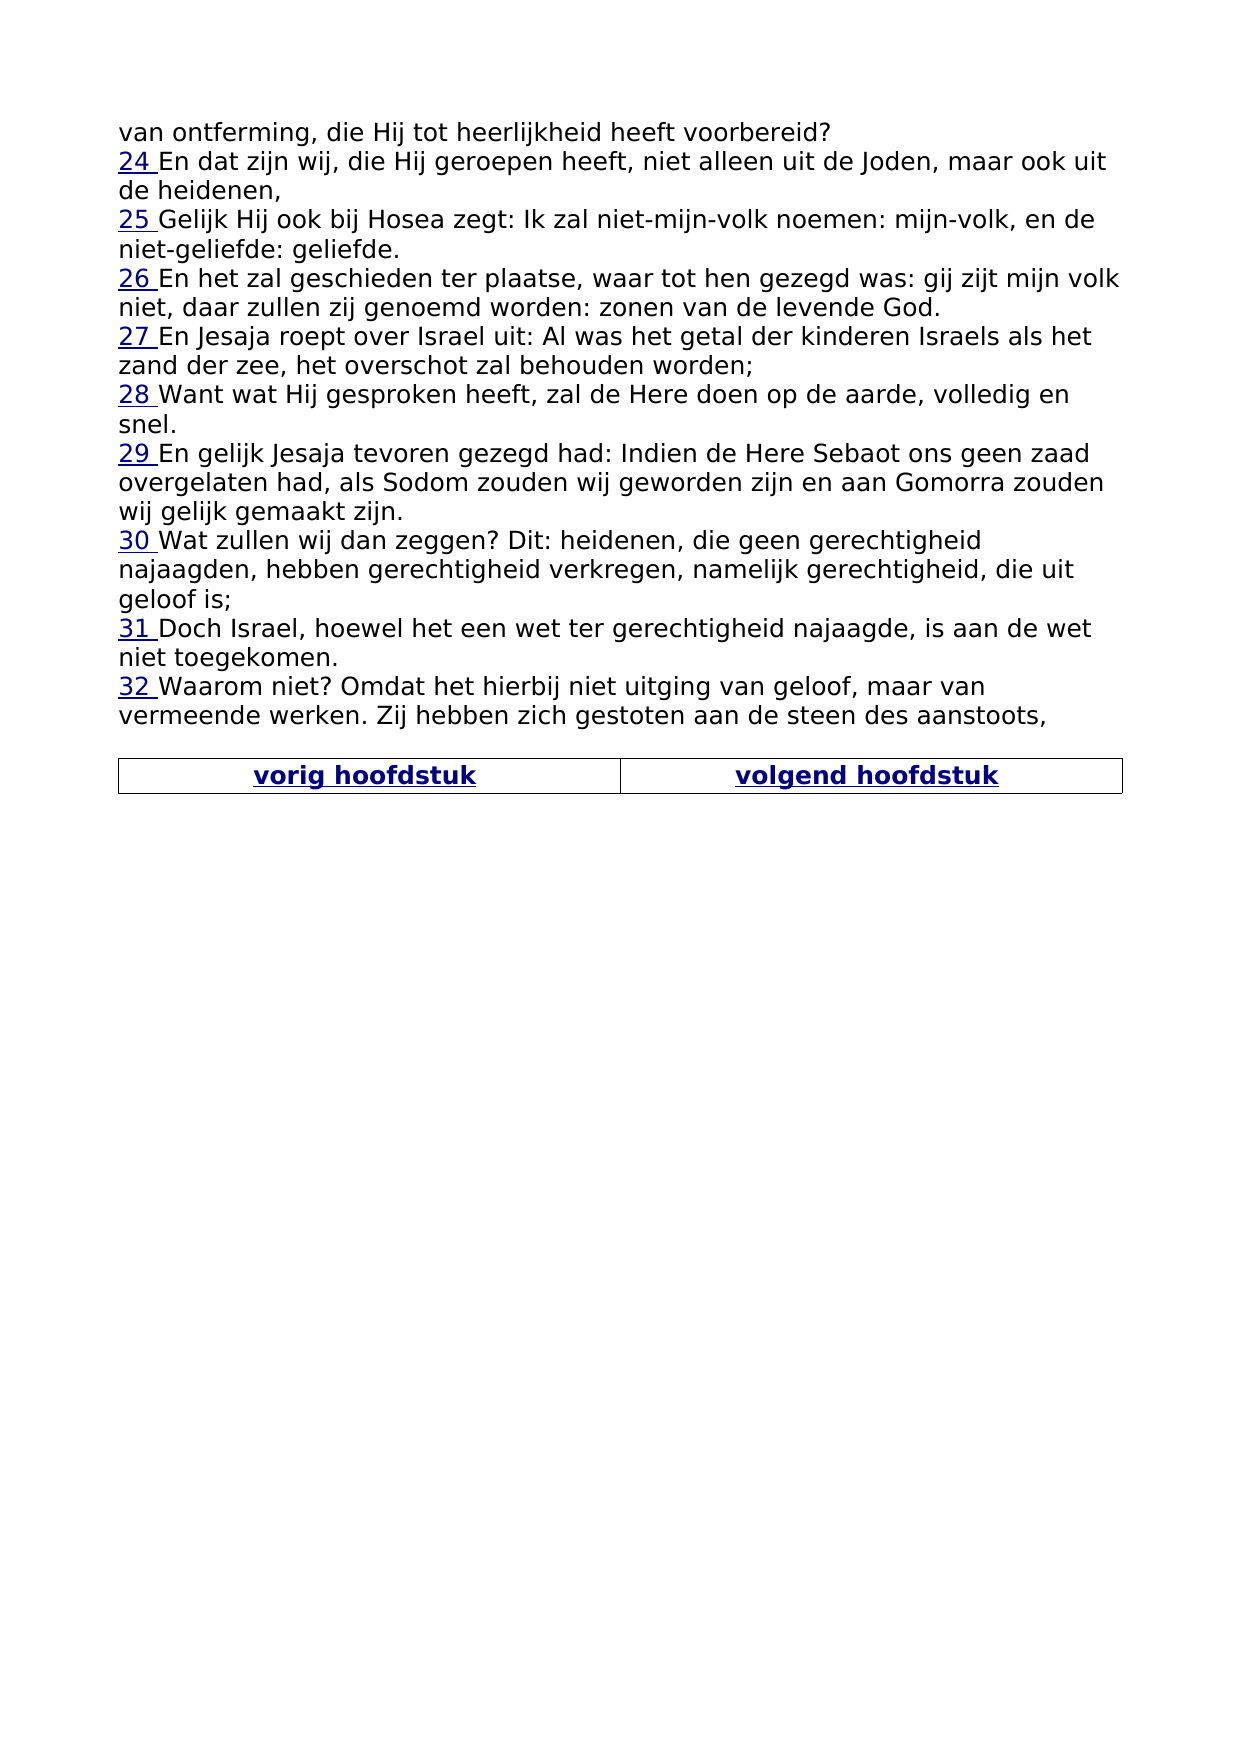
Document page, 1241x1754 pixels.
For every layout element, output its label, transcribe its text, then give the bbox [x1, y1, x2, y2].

table_header volgend hoofdstuk [621, 759, 1122, 793]
table_header vorig hoofdstuk [119, 759, 620, 793]
text van ontferming, die Hij tot heerlijkheid heeft voorbereid? 24 En dat zijn wij, die Hij geroepen heeft, niet alleen uit de Joden, maar ook uit de heidenen, 25 Gelijk Hij ook bij Hosea zegt: Ik zal niet-mijn-volk noemen: mijn-volk, en de niet-geliefde: geliefde. 26 En het zal geschieden ter plaatse, waar tot hen gezegd was: gij zijt mijn volk niet, daar zullen zij genoemd worden: zonen van de levende God. 27 En Jesaja roept over Israel uit: Al was het getal der kinderen Israels als het zand der zee, het overschot zal behouden worden; 28 Want wat Hij gesproken heeft, zal de Here doen op de aarde, volledig en snel. 29 En gelijk Jesaja tevoren gezegd had: Indien de Here Sebaot ons geen zaad overgelaten had, als Sodom zouden wij geworden zijn en aan Gomorra zouden wij gelijk gemaakt zijn. 30 Wat zullen wij dan zeggen? Dit: heidenen, die geen gerechtigheid najaagden, hebben gerechtigheid verkregen, namelijk gerechtigheid, die uit geloof is; 31 Doch Israel, hoewel het een wet ter gerechtigheid najaagde, is aan de wet niet toegekomen. 32 Waarom niet? Omdat het hierbij niet uitging van geloof, maar van vermeende werken. Zij hebben zich gestoten aan de steen des aanstoots, [118, 118, 1122, 731]
